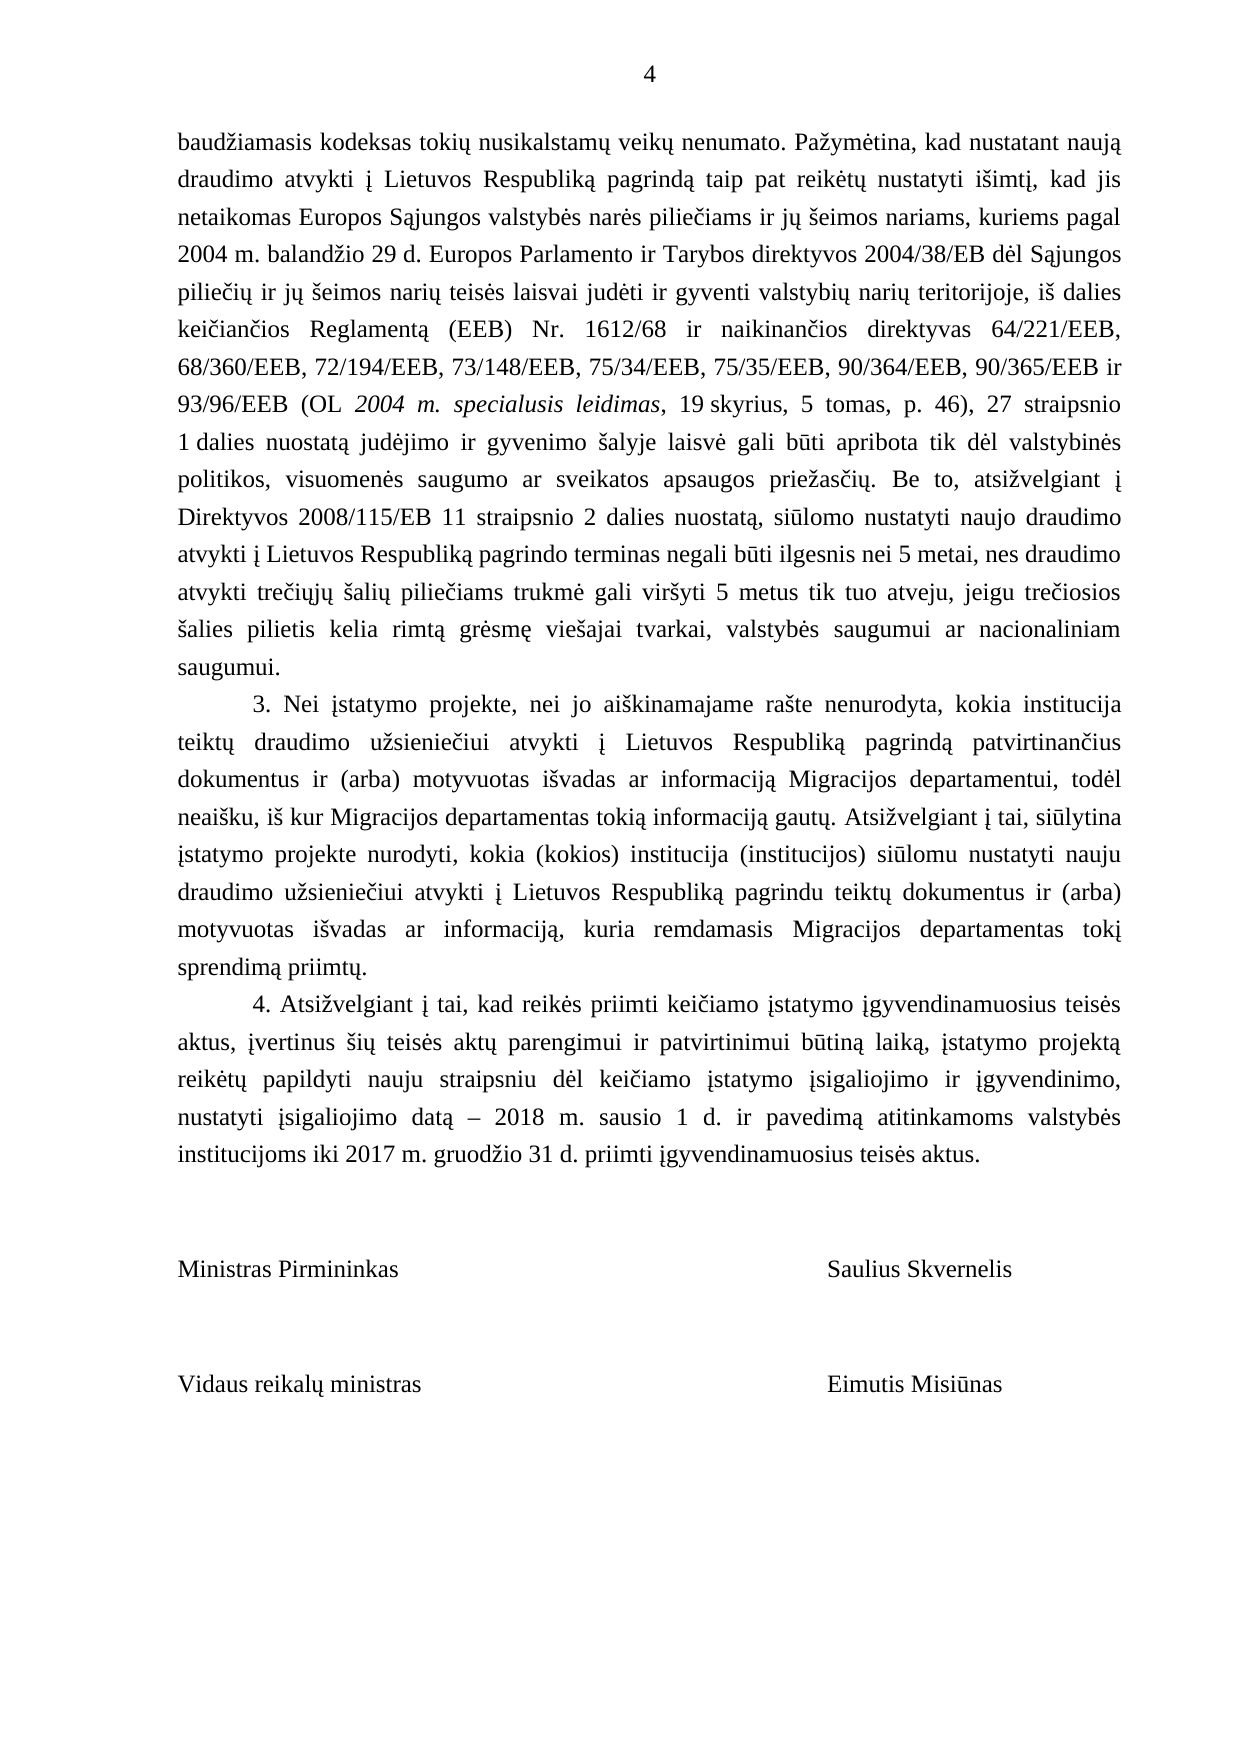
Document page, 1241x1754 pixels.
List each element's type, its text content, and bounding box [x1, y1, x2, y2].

text Ministras Pirmininkas Saulius Skvernelis [177, 1254, 1122, 1283]
text baudžiamasis kodeksas tokių nusikalstamų veikų nenumato. Pažymėtina, kad nustatant naują draudimo atvykti į Lietuvos Respubliką pagrindą taip pat reikėtų nustatyti išimtį, kad jis netaikomas Europos Sąjungos valstybės narės piliečiams ir jų šeimos nariams, kuriems pagal 2004 m. balandžio 29 d. Europos Parlamento ir Tarybos direktyvos 2004/38/EB dėl Sąjungos piliečių ir jų šeimos narių teisės laisvai judėti ir gyventi valstybių narių teritorijoje, iš dalies keičiančios Reglamentą (EEB) Nr. 1612/68 ir naikinančios direktyvas 64/221/EEB, 68/360/EEB, 72/194/EEB, 73/148/EEB, 75/34/EEB, 75/35/EEB, 90/364/EEB, 90/365/EEB ir 93/96/EEB (OL 2004 m. specialusis leidimas, 19 skyrius, 5 tomas, p. 46), 27 straipsnio 1 dalies nuostatą judėjimo ir gyvenimo šalyje laisvė gali būti apribota tik dėl valstybinės politikos, visuomenės saugumo ar sveikatos apsaugos priežasčių. Be to, atsižvelgiant į Direktyvos 2008/115/EB 11 straipsnio 2 dalies nuostatą, siūlomo nustatyti naujo draudimo atvykti į Lietuvos Respubliką pagrindo terminas negali būti ilgesnis nei 5 metai, nes draudimo atvykti trečiųjų šalių piliečiams trukmė gali viršyti 5 metus tik tuo atveju, jeigu trečiosios šalies pilietis kelia rimtą grėsmę viešajai tvarkai, valstybės saugumui ar nacionaliniam saugumui. [177, 118, 1122, 681]
text 4. Atsižvelgiant į tai, kad reikės priimti keičiamo įstatymo įgyvendinamuosius teisės aktus, įvertinus šių teisės aktų parengimui ir patvirtinimui būtiną laiką, įstatymo projektą reikėtų papildyti nauju straipsniu dėl keičiamo įstatymo įsigaliojimo ir įgyvendinimo, nustatyti įsigaliojimo datą – 2018 m. sausio 1 d. ir pavedimą atitinkamoms valstybės institucijoms iki 2017 m. gruodžio 31 d. priimti įgyvendinamuosius teisės aktus. [177, 981, 1122, 1168]
text Vidaus reikalų ministras Eimutis Misiūnas [177, 1369, 1122, 1398]
text 3. Nei įstatymo projekte, nei jo aiškinamajame rašte nenurodyta, kokia institucija teiktų draudimo užsieniečiui atvykti į Lietuvos Respubliką pagrindą patvirtinančius dokumentus ir (arba) motyvuotas išvadas ar informaciją Migracijos departamentui, todėl neaišku, iš kur Migracijos departamentas tokią informaciją gautų. Atsižvelgiant į tai, siūlytina įstatymo projekte nurodyti, kokia (kokios) institucija (institucijos) siūlomu nustatyti nauju draudimo užsieniečiui atvykti į Lietuvos Respubliką pagrindu teiktų dokumentus ir (arba) motyvuotas išvadas ar informaciją, kuria remdamasis Migracijos departamentas tokį sprendimą priimtų. [177, 681, 1122, 981]
